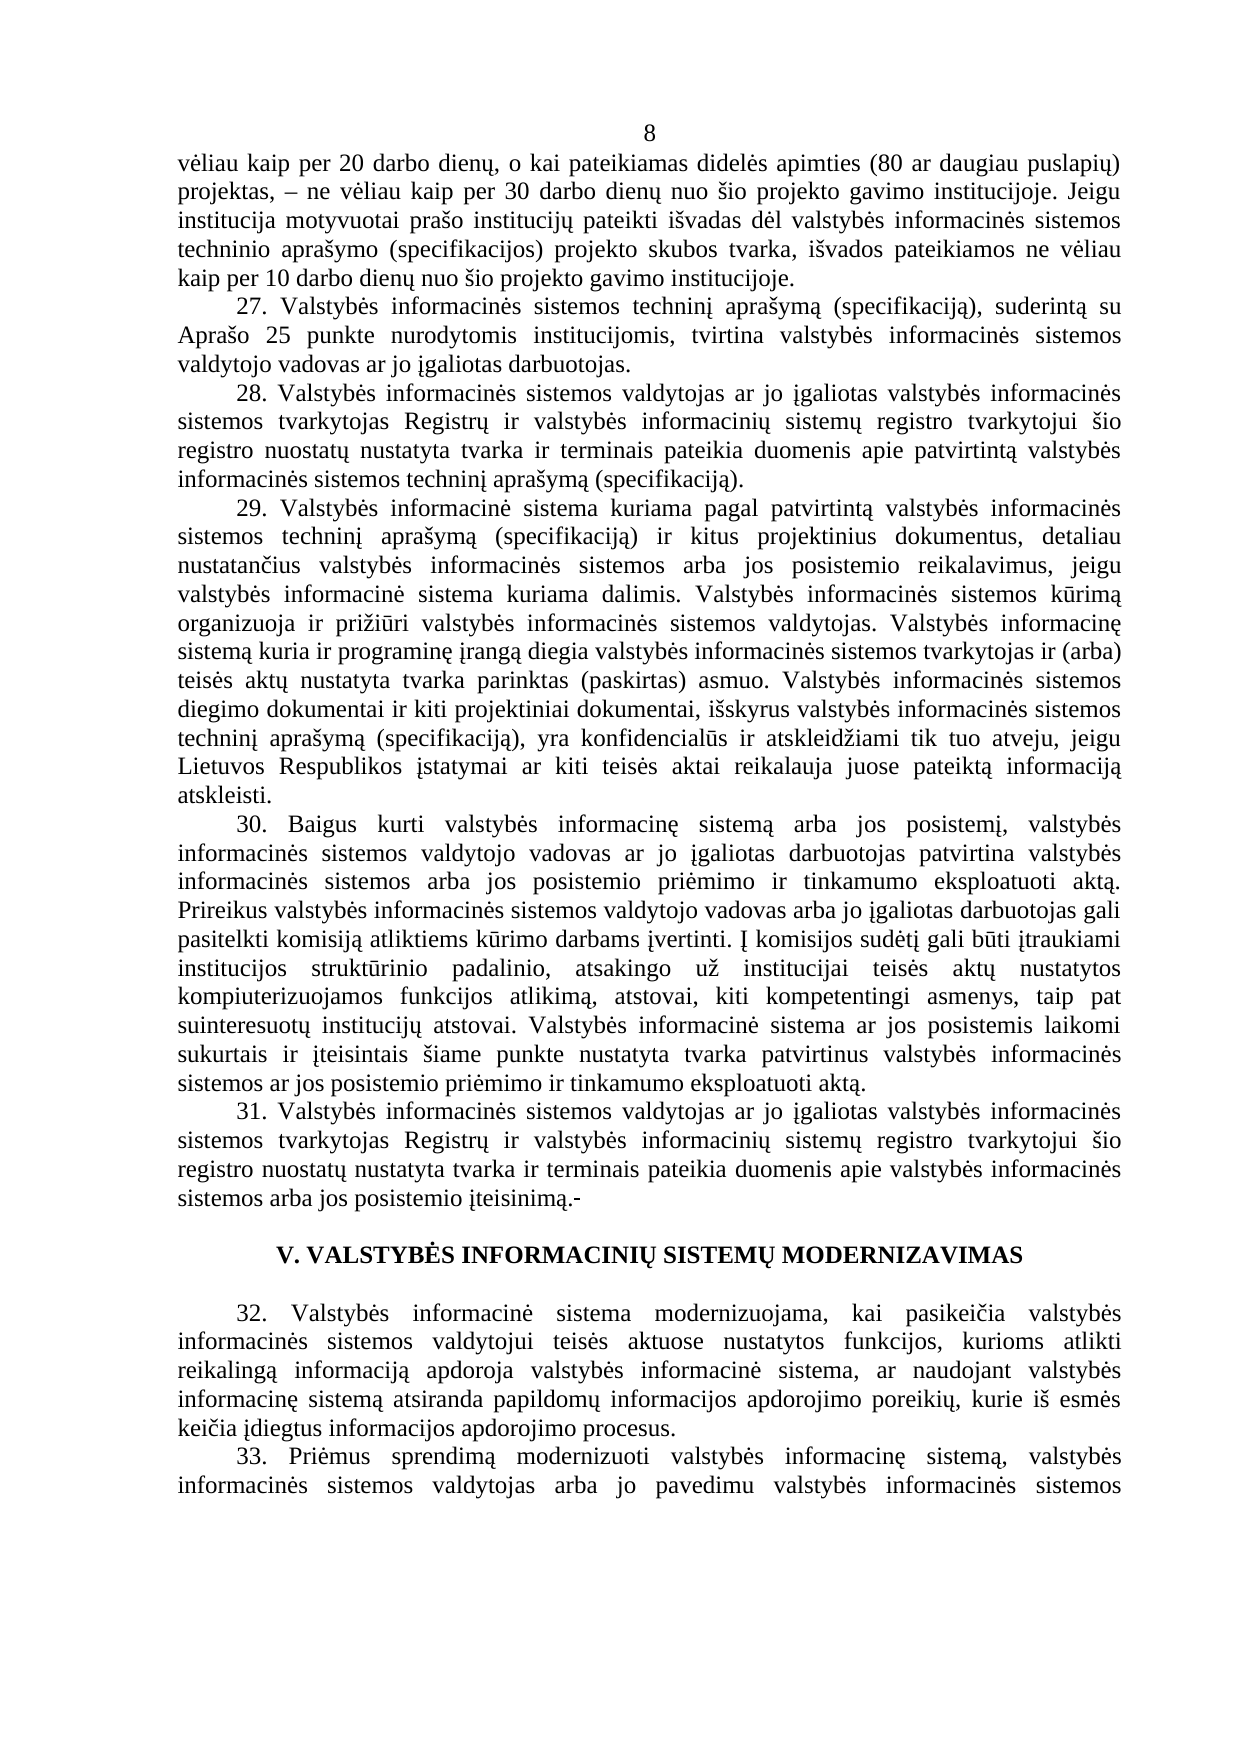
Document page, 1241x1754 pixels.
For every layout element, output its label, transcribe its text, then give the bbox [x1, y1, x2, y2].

text 33. Priėmus sprendimą modernizuoti valstybės informacinę sistemą, valstybės informacinės sistemos valdytojas arba jo pavedimu valstybės informacinės sistemos [177, 1441, 1122, 1499]
text V. VALSTYBĖS INFORMACINIŲ SISTEMŲ MODERNIZAVIMAS [177, 1240, 1122, 1269]
text 31. Valstybės informacinės sistemos valdytojas ar jo įgaliotas valstybės informacinės sistemos tvarkytojas Registrų ir valstybės informacinių sistemų registro tvarkytojui šio registro nuostatų nustatyta tvarka ir terminais pateikia duomenis apie valstybės informacinės sistemos arba jos posistemio įteisinimą. [177, 1096, 1122, 1211]
text 28. Valstybės informacinės sistemos valdytojas ar jo įgaliotas valstybės informacinės sistemos tvarkytojas Registrų ir valstybės informacinių sistemų registro tvarkytojui šio registro nuostatų nustatyta tvarka ir terminais pateikia duomenis apie patvirtintą valstybės informacinės sistemos techninį aprašymą (specifikaciją). [177, 378, 1122, 493]
text 32. Valstybės informacinė sistema modernizuojama, kai pasikeičia valstybės informacinės sistemos valdytojui teisės aktuose nustatytos funkcijos, kurioms atlikti reikalingą informaciją apdoroja valstybės informacinė sistema, ar naudojant valstybės informacinę sistemą atsiranda papildomų informacijos apdorojimo poreikių, kurie iš esmės keičia įdiegtus informacijos apdorojimo procesus. [177, 1298, 1122, 1441]
text 30. Baigus kurti valstybės informacinę sistemą arba jos posistemį, valstybės informacinės sistemos valdytojo vadovas ar jo įgaliotas darbuotojas patvirtina valstybės informacinės sistemos arba jos posistemio priėmimo ir tinkamumo eksploatuoti aktą. Prireikus valstybės informacinės sistemos valdytojo vadovas arba jo įgaliotas darbuotojas gali pasitelkti komisiją atliktiems kūrimo darbams įvertinti. Į komisijos sudėtį gali būti įtraukiami institucijos struktūrinio padalinio, atsakingo už institucijai teisės aktų nustatytos kompiuterizuojamos funkcijos atlikimą, atstovai, kiti kompetentingi asmenys, taip pat suinteresuotų institucijų atstovai. Valstybės informacinė sistema ar jos posistemis laikomi sukurtais ir įteisintais šiame punkte nustatyta tvarka patvirtinus valstybės informacinės sistemos ar jos posistemio priėmimo ir tinkamumo eksploatuoti aktą. [177, 809, 1122, 1096]
text 27. Valstybės informacinės sistemos techninį aprašymą (specifikaciją), suderintą su Aprašo 25 punkte nurodytomis institucijomis, tvirtina valstybės informacinės sistemos valdytojo vadovas ar jo įgaliotas darbuotojas. [177, 291, 1122, 378]
text 29. Valstybės informacinė sistema kuriama pagal patvirtintą valstybės informacinės sistemos techninį aprašymą (specifikaciją) ir kitus projektinius dokumentus, detaliau nustatančius valstybės informacinės sistemos arba jos posistemio reikalavimus, jeigu valstybės informacinė sistema kuriama dalimis. Valstybės informacinės sistemos kūrimą organizuoja ir prižiūri valstybės informacinės sistemos valdytojas. Valstybės informacinę sistemą kuria ir programinę įrangą diegia valstybės informacinės sistemos tvarkytojas ir (arba) teisės aktų nustatyta tvarka parinktas (paskirtas) asmuo. Valstybės informacinės sistemos diegimo dokumentai ir kiti projektiniai dokumentai, išskyrus valstybės informacinės sistemos techninį aprašymą (specifikaciją), yra konfidencialūs ir atskleidžiami tik tuo atveju, jeigu Lietuvos Respublikos įstatymai ar kiti teisės aktai reikalauja juose pateiktą informaciją atskleisti. [177, 493, 1122, 809]
text vėliau kaip per 20 darbo dienų, o kai pateikiamas didelės apimties (80 ar daugiau puslapių) projektas, – ne vėliau kaip per 30 darbo dienų nuo šio projekto gavimo institucijoje. Jeigu institucija motyvuotai prašo institucijų pateikti išvadas dėl valstybės informacinės sistemos techninio aprašymo (specifikacijos) projekto skubos tvarka, išvados pateikiamos ne vėliau kaip per 10 darbo dienų nuo šio projekto gavimo institucijoje. [177, 148, 1122, 291]
